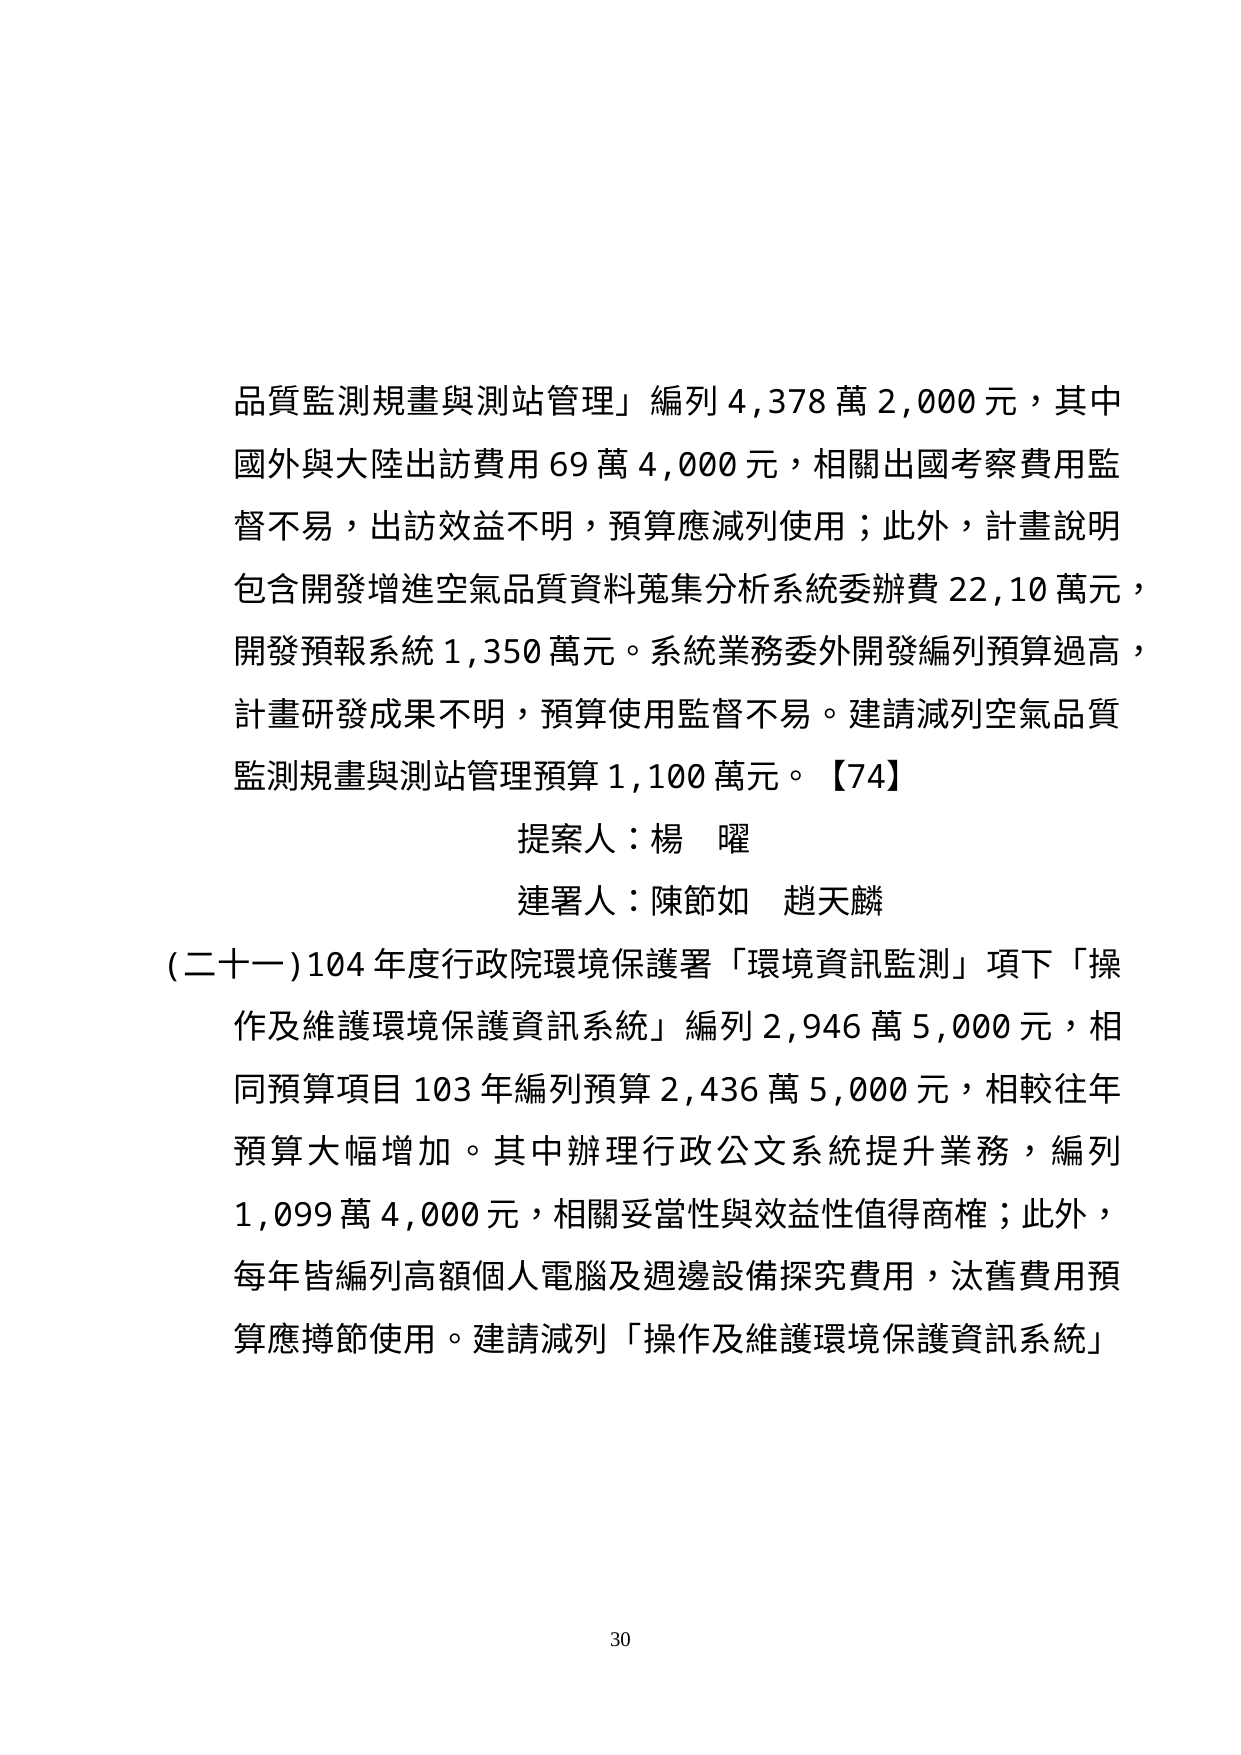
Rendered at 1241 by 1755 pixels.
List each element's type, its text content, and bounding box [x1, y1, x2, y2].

text 提案人：楊 曜 [118, 795, 1122, 858]
text 連署人：陳節如 趙天麟 [118, 858, 1122, 920]
text (二十)104年度行政院環境保護署「環境資訊監測」項下「空氣品質監測規畫與測站管理」編列4,378萬2,000元，其中國外與大陸出訪費用69萬4,000元，相關出國考察費用監督不易，出訪效益不明，預算應減列使用；此外，計畫說明包含開發增進空氣品質資料蒐集分析系統委辦費22,10萬元，開發預報系統1,350萬元。系統業務委外開發編列預算過高，計畫研發成果不明，預算使用監督不易。建請減列空氣品質監測規畫與測站管理預算1,100萬元。【74】 [162, 358, 1122, 795]
text (二十一)104年度行政院環境保護署「環境資訊監測」項下「操作及維護環境保護資訊系統」編列2,946萬5,000元，相同預算項目103年編列預算2,436萬5,000元，相較往年預算大幅增加。其中辦理行政公文系統提升業務，編列1,099萬4,000元，相關妥當性與效益性值得商榷；此外，每年皆編列高額個人電腦及週邊設備探究費用，汰舊費用預算應撙節使用。建請減列「操作及維護環境保護資訊系統」 [162, 920, 1122, 1358]
